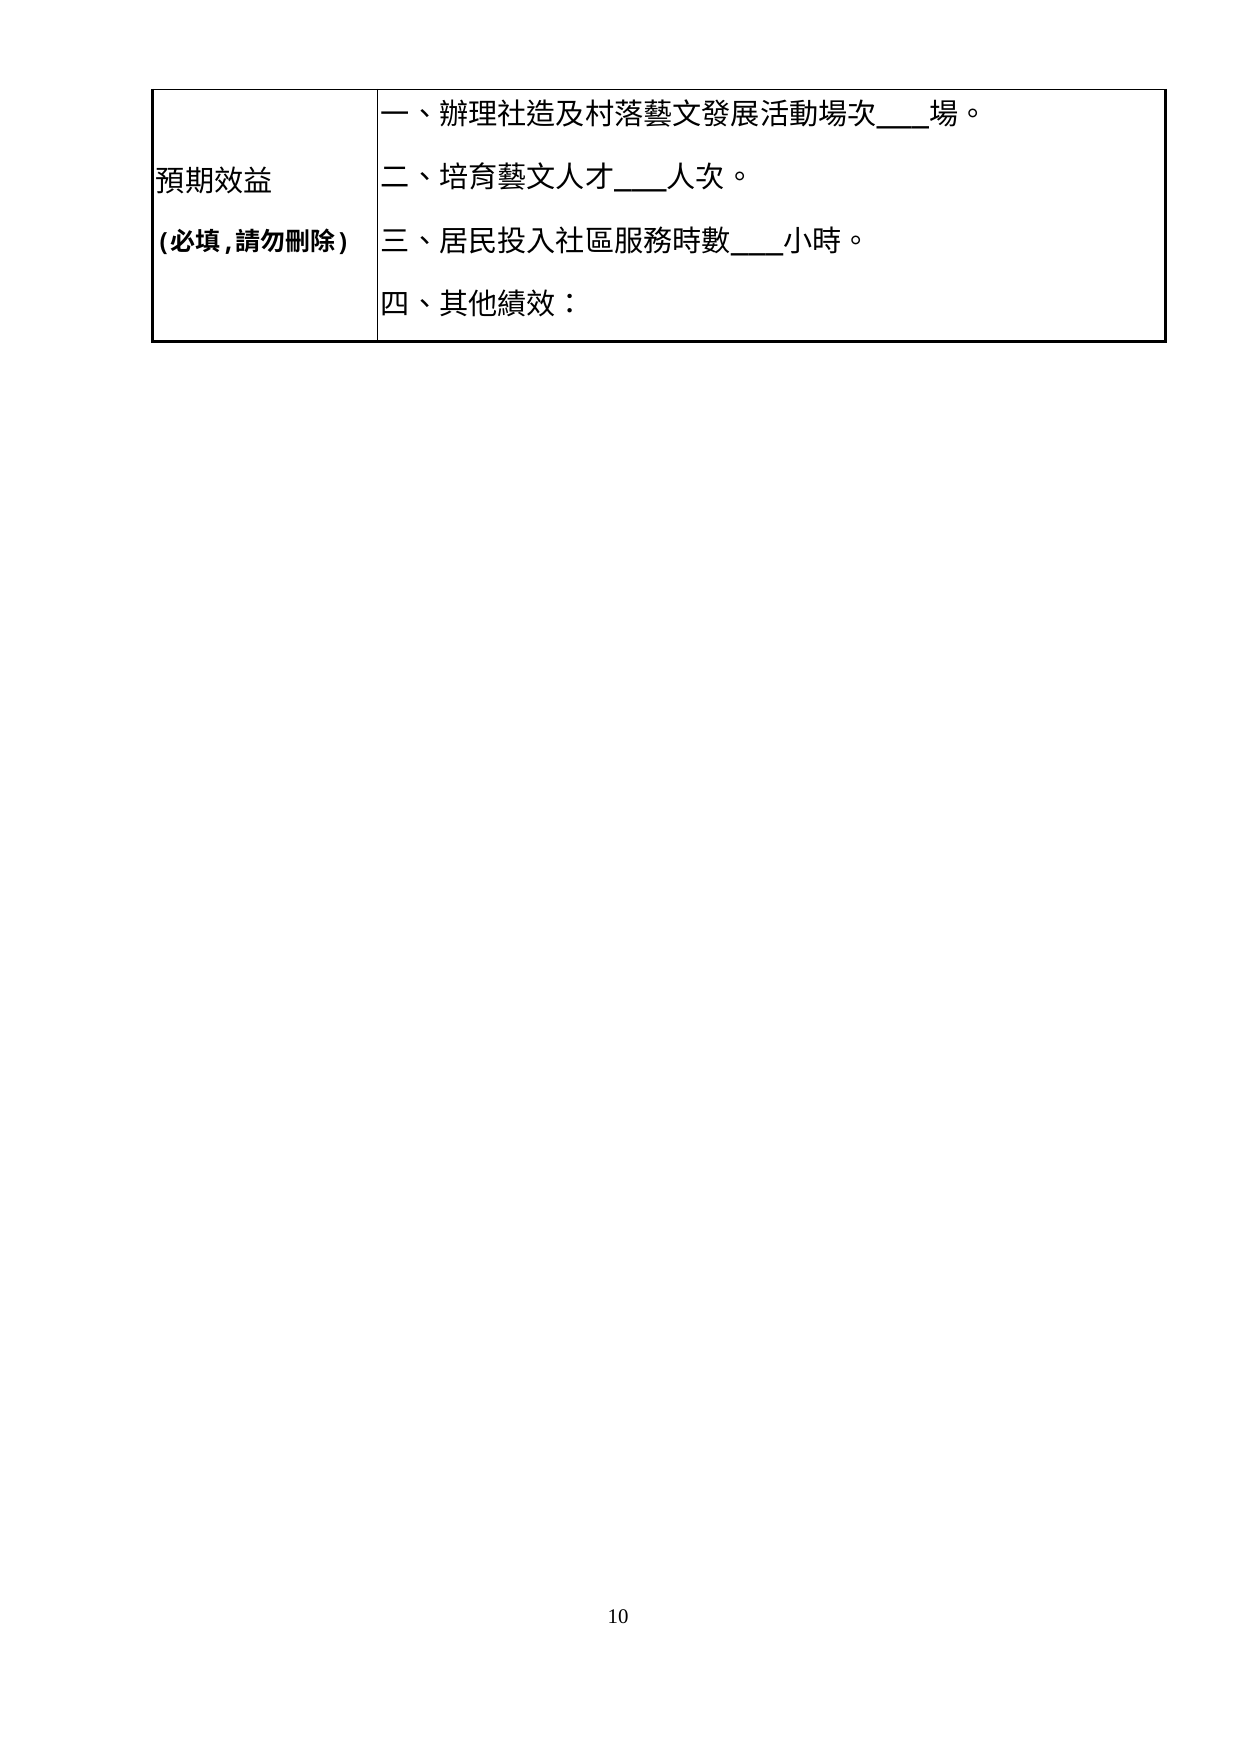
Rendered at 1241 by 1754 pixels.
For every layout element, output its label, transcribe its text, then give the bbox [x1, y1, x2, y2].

table_cell 一、辦理社造及村落藝文發展活動場次___場。 二、培育藝文人才___人次。 三、居民投入社區服務時數___小時。 四、其他績效： [378, 90, 1164, 340]
table_cell 預期效益 (必填,請勿刪除) [154, 90, 377, 340]
